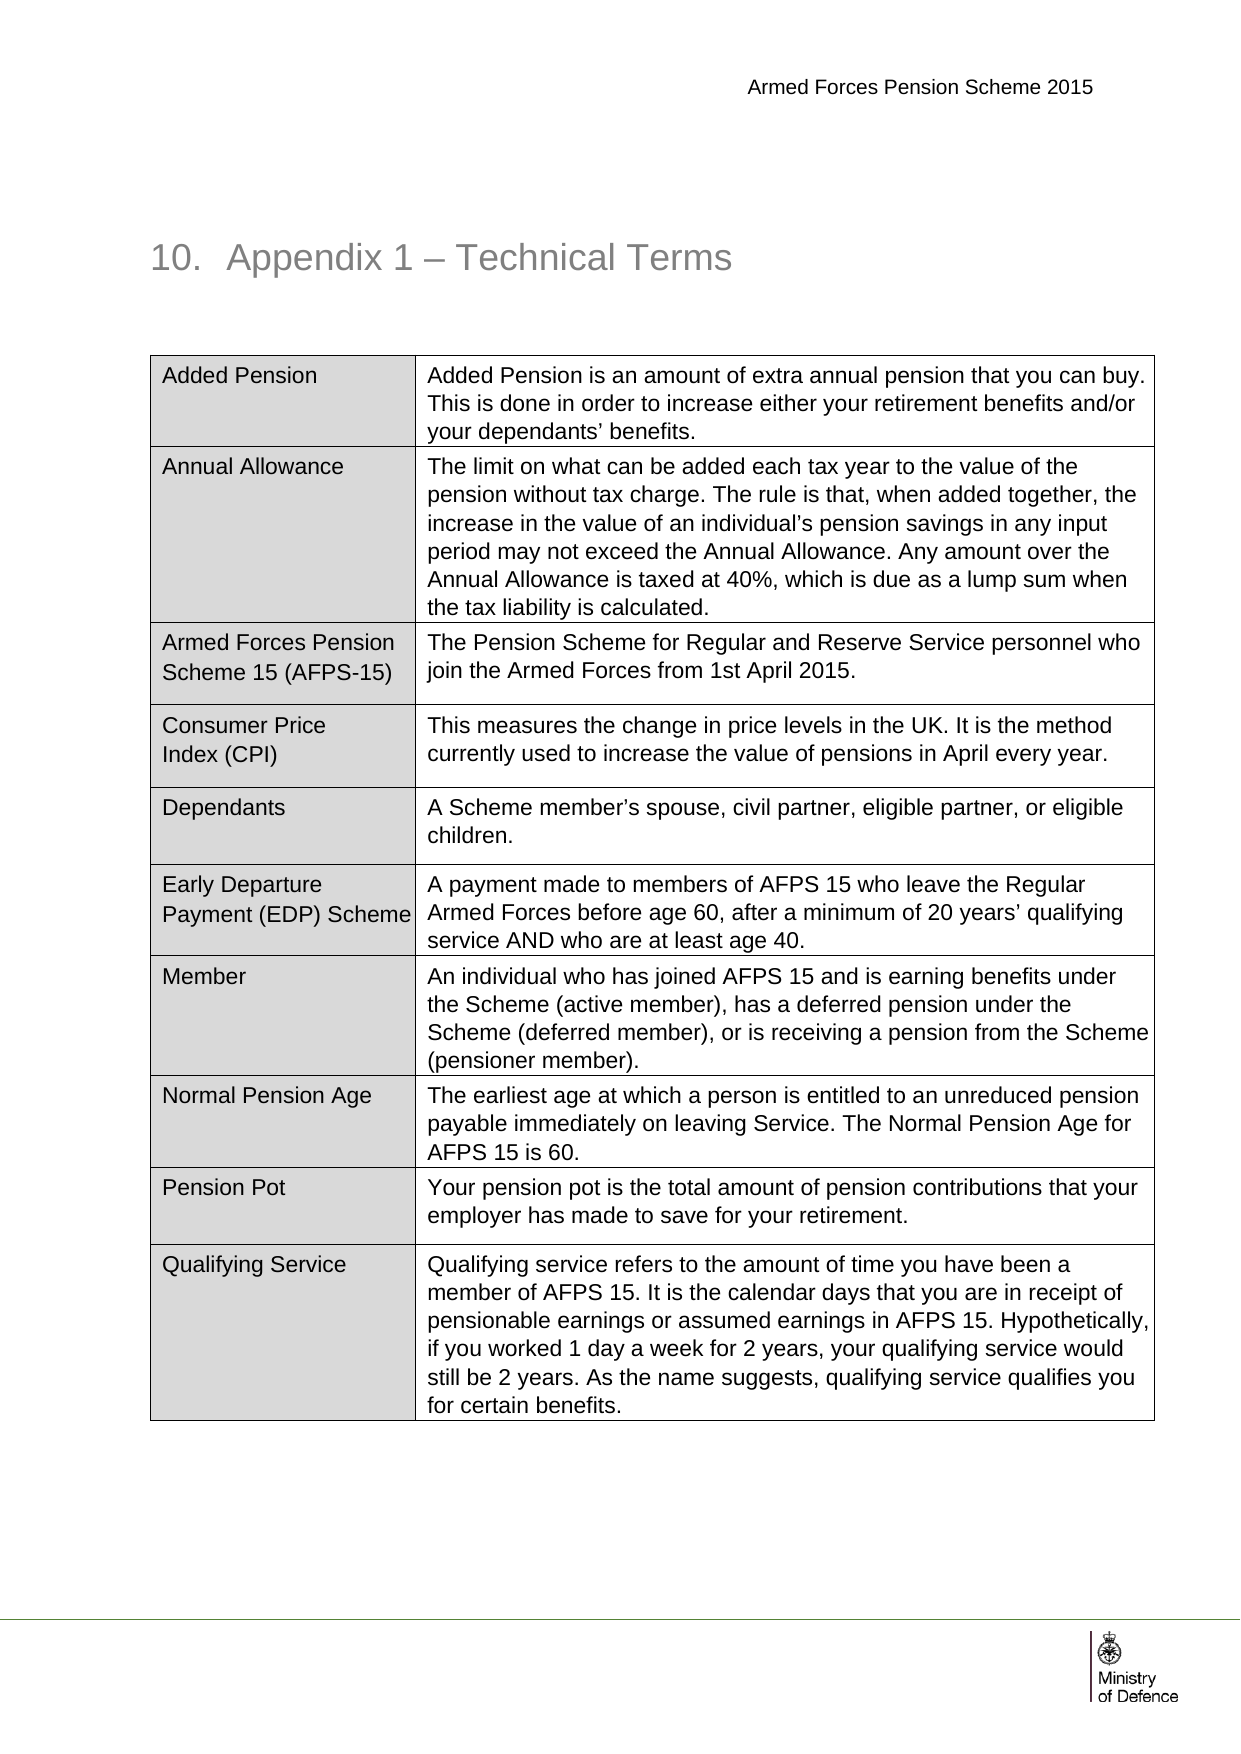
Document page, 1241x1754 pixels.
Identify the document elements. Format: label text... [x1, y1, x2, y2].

table_cell Your pension pot is the total amount of pension contributions that your employer has made to save for your retirement. [416, 1168, 1154, 1244]
table_cell Normal Pension Age [151, 1076, 415, 1167]
table_cell The limit on what can be added each tax year to the value of the pension without tax charge. The rule is that, when added together, the increase in the value of an individual’s pension savings in any input period may not exceed the Annual Allowance. Any amount over the Annual Allowance is taxed at 40%, which is due as a lump sum when the tax liability is calculated. [416, 447, 1154, 622]
table_cell Member [151, 956, 415, 1075]
table_cell Annual Allowance [151, 447, 415, 622]
table_header Added Pension is an amount of extra annual pension that you can buy. This is done in order to increase either your retirement benefits and/or your dependants’ benefits. [416, 356, 1154, 446]
table_cell Early Departure Payment (EDP) Scheme [151, 865, 415, 955]
table_cell The Pension Scheme for Regular and Reserve Service personnel who join the Armed Forces from 1st April 2015. [416, 623, 1154, 704]
table_cell This measures the change in price levels in the UK. It is the method currently used to increase the value of pensions in April every year. [416, 705, 1154, 787]
table_cell A payment made to members of AFPS 15 who leave the Regular Armed Forces before age 60, after a minimum of 20 years’ qualifying service AND who are at least age 40. [416, 865, 1154, 955]
table_cell Pension Pot [151, 1168, 415, 1244]
table_cell Armed Forces Pension Scheme 15 (AFPS-15) [151, 623, 415, 704]
table_header Added Pension [151, 356, 415, 446]
table_cell An individual who has joined AFPS 15 and is earning benefits under the Scheme (active member), has a deferred pension under the Scheme (deferred member), or is receiving a pension from the Scheme (pensioner member). [416, 956, 1154, 1075]
table_cell A Scheme member’s spouse, civil partner, eligible partner, or eligible children. [416, 788, 1154, 864]
table_cell Qualifying service refers to the amount of time you have been a member of AFPS 15. It is the calendar days that you are in receipt of pensionable earnings or assumed earnings in AFPS 15. Hypothetically, if you worked 1 day a week for 2 years, your qualifying service would still be 2 years. As the name suggests, qualifying service qualifies you for certain benefits. [416, 1245, 1154, 1420]
table_cell Qualifying Service [151, 1245, 415, 1420]
table_cell Consumer Price Index (CPI) [151, 705, 415, 787]
subtitle Appendix 1 – Technical Terms [150, 235, 1167, 278]
table_cell Dependants [151, 788, 415, 864]
table_cell The earliest age at which a person is entitled to an unreduced pension payable immediately on leaving Service. The Normal Pension Age for AFPS 15 is 60. [416, 1076, 1154, 1167]
